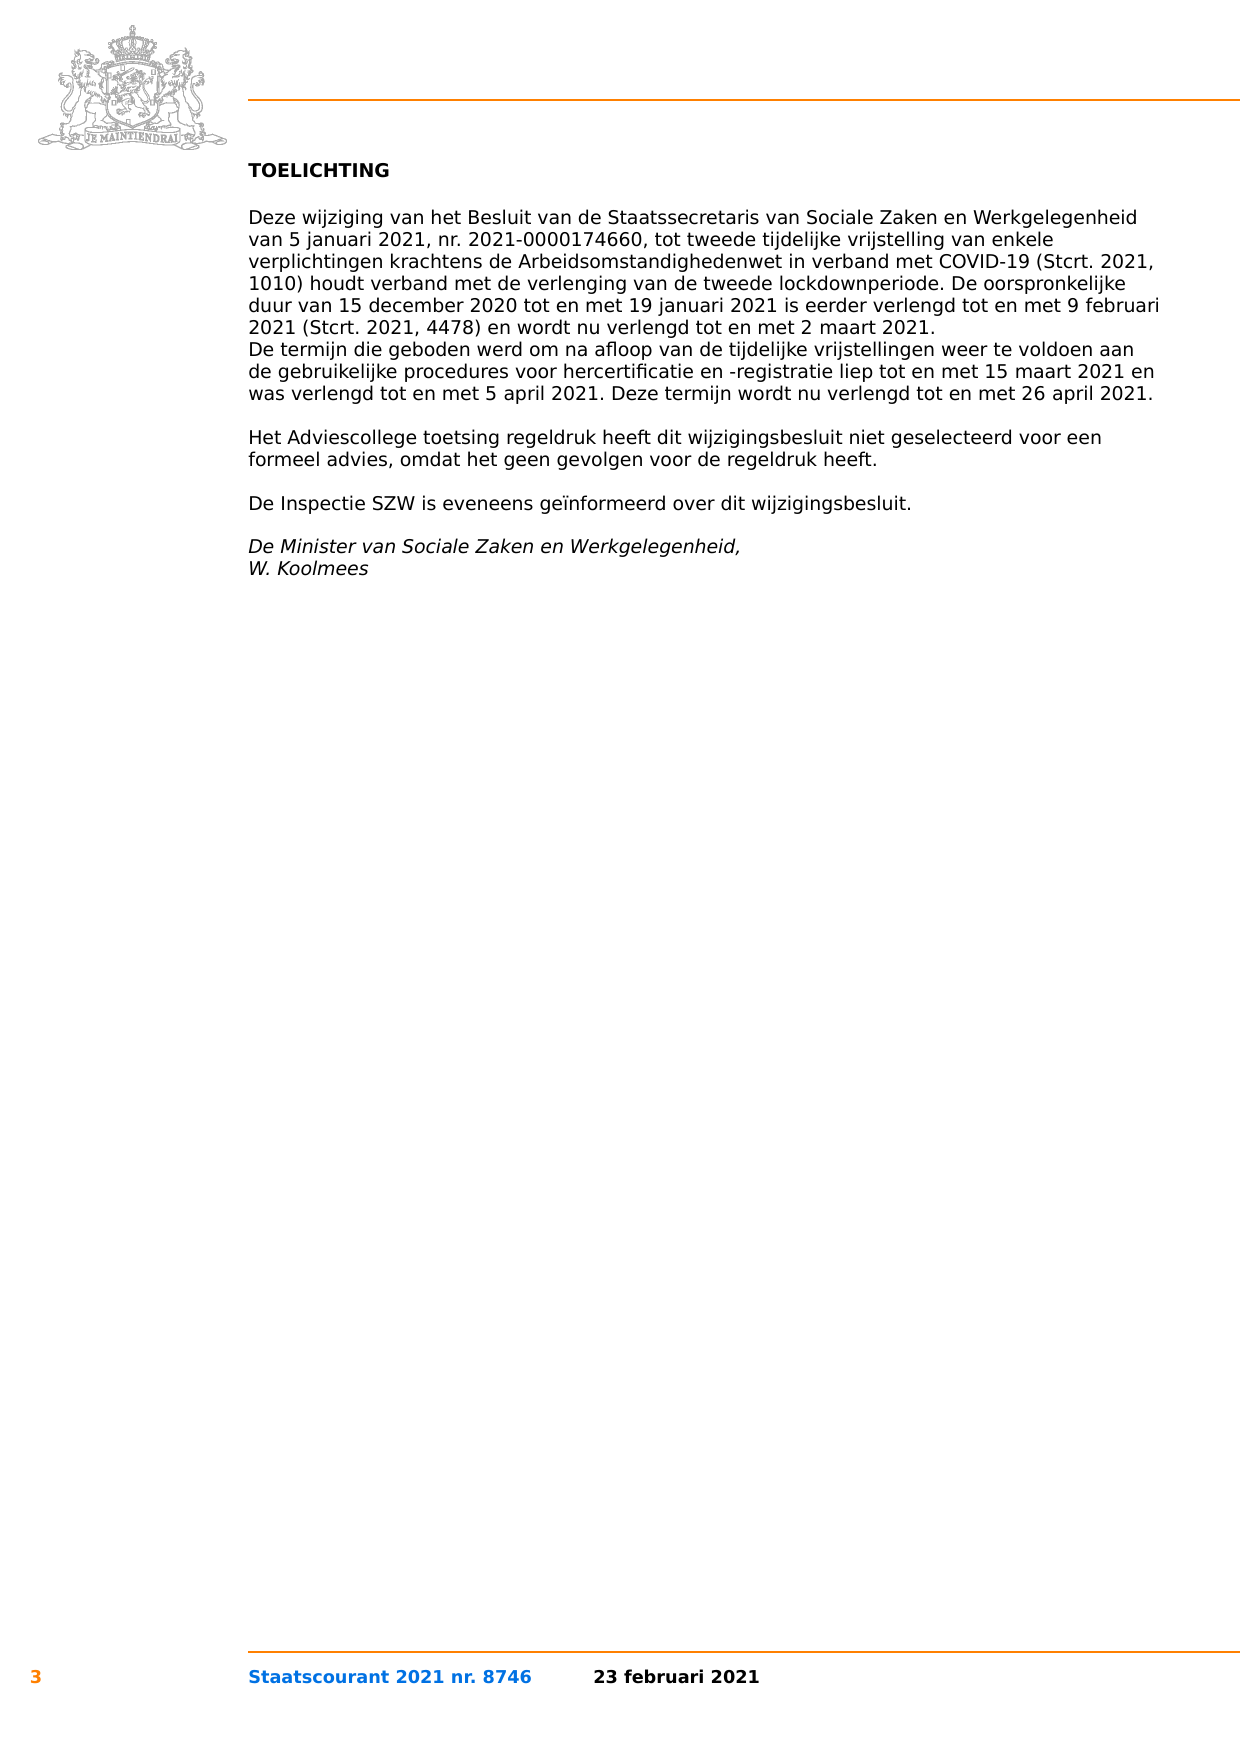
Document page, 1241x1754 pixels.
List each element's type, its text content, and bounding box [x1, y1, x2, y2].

text Deze wijziging van het Besluit van de Staatssecretaris van Sociale Zaken en Werkgelegenheid van 5 januari 2021, nr. 2021-0000174660, tot tweede tijdelijke vrijstelling van enkele verplichtingen krachtens de Arbeidsomstandighedenwet in verband met COVID-19 (Stcrt. 2021, 1010) houdt verband met de verlenging van de tweede lockdownperiode. De oorspronkelijke duur van 15 december 2020 tot en met 19 januari 2021 is eerder verlengd tot en met 9 februari 2021 (Stcrt. 2021, 4478) en wordt nu verlengd tot en met 2 maart 2021. [248, 207, 1163, 339]
text De termijn die geboden werd om na afloop van de tijdelijke vrijstellingen weer te voldoen aan de gebruikelijke procedures voor hercertificatie en -registratie liep tot en met 15 maart 2021 en was verlengd tot en met 5 april 2021. Deze termijn wordt nu verlengd tot en met 26 april 2021. [248, 339, 1163, 405]
text Het Adviescollege toetsing regeldruk heeft dit wijzigingsbesluit niet geselecteerd voor een formeel advies, omdat het geen gevolgen voor de regeldruk heeft. [248, 427, 1163, 471]
text De Inspectie SZW is eveneens geïnformeerd over dit wijzigingsbesluit. [248, 492, 1163, 514]
picture [38, 25, 227, 150]
text De Minister van Sociale Zaken en Werkgelegenheid, W. Koolmees [248, 536, 1163, 580]
subtitle TOELICHTING [248, 160, 1163, 182]
